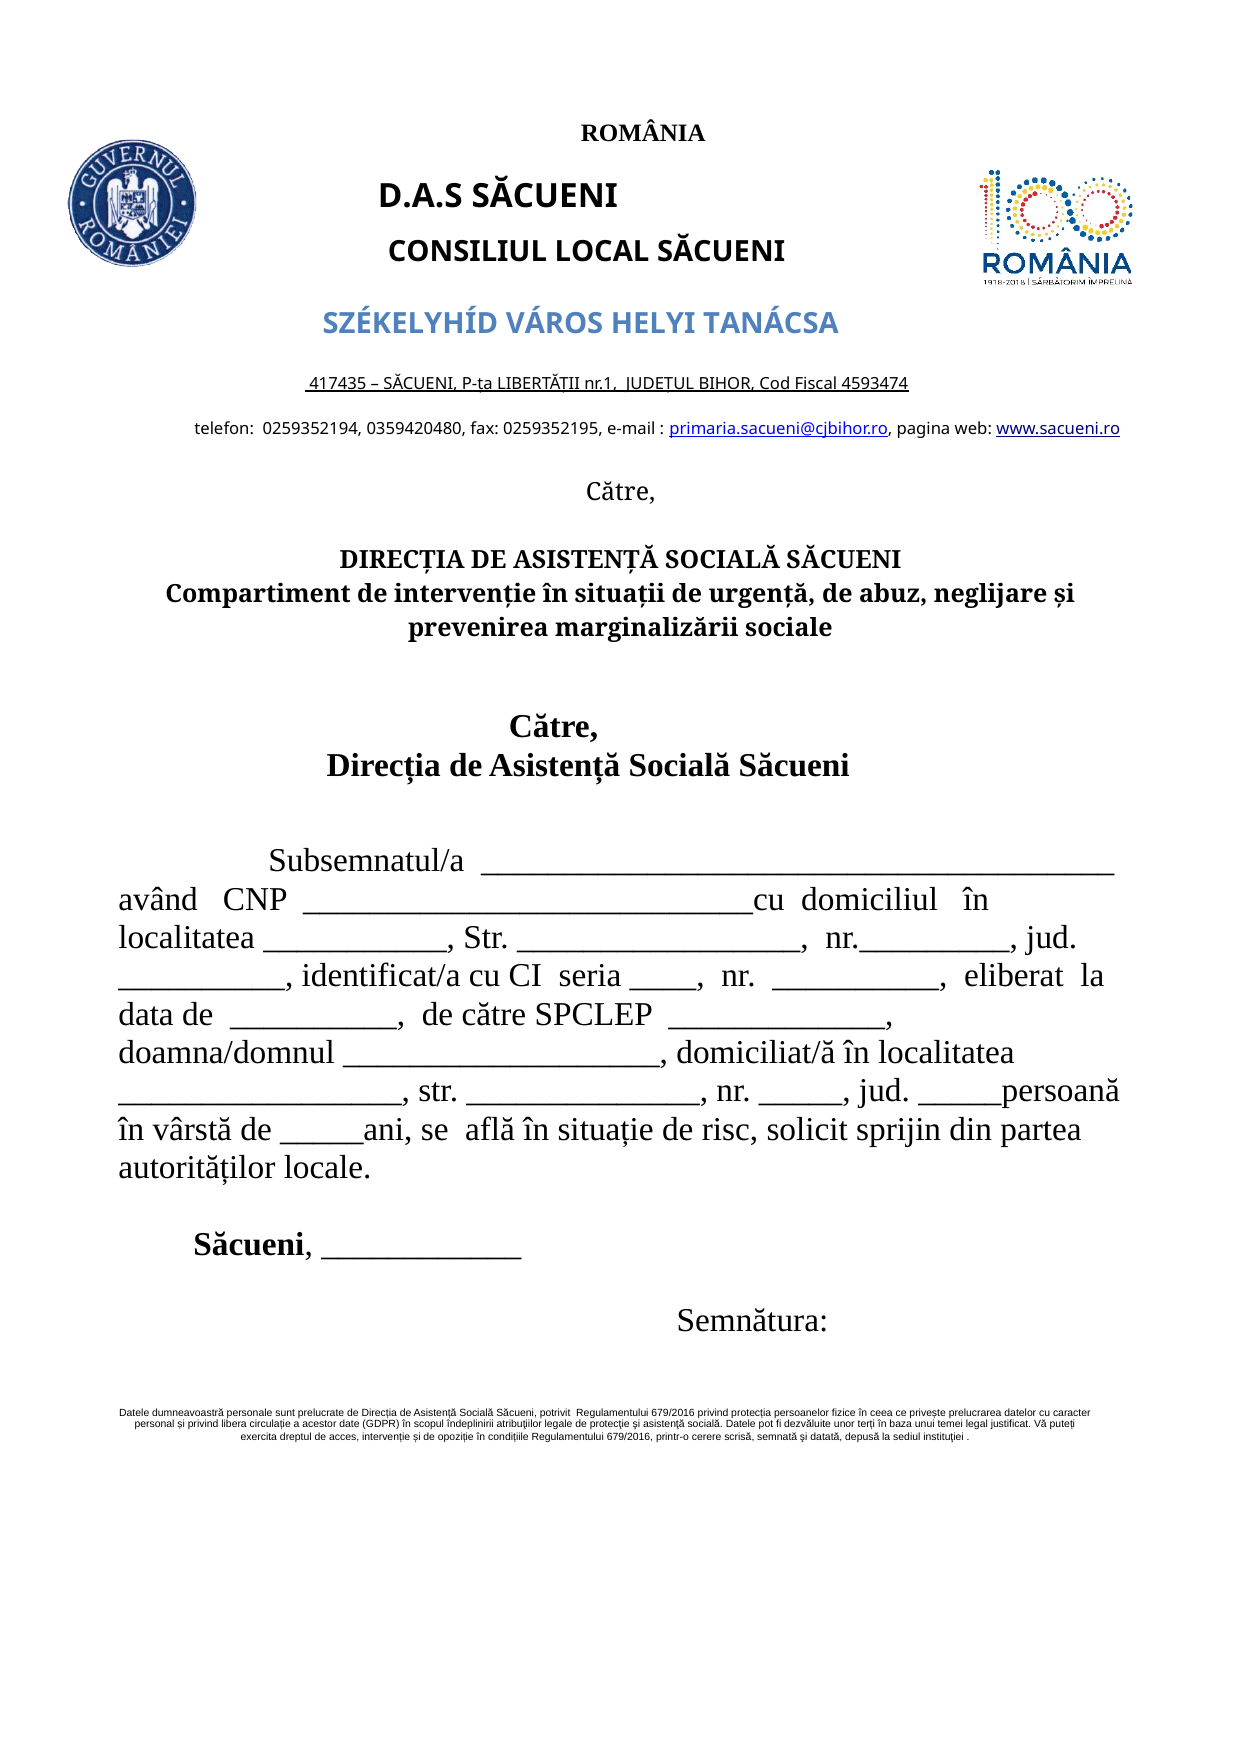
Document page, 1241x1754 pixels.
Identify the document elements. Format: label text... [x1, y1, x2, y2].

text telefon: 0259352194, 0359420480, fax: 0259352195, e-mail : primaria.sacueni@cjbihor.ro, pagina web: www.sacueni.ro [118, 417, 1122, 439]
text Săcueni, ____________ [118, 1224, 1122, 1262]
subtitle DIRECȚIA DE ASISTENȚĂ SOCIALĂ SĂCUENI [118, 542, 1122, 576]
text D.A.S SĂCUENI [190, 172, 992, 217]
text [1000, 172, 1122, 187]
subtitle Compartiment de intervenție în situații de urgență, de abuz, neglijare și prevenirea marginalizării sociale [118, 576, 1122, 644]
text [650, 1453, 929, 1498]
text 417435 – SĂCUENI, P-ţa LIBERTĂŢII nr.1, JUDEŢUL BIHOR, Cod Fiscal 4593474 [118, 371, 1122, 394]
text CONSILIUL LOCAL SĂCUENI [118, 230, 1029, 269]
subtitle SZÉKELYHÍD VÁROS HELYI TANÁCSA [118, 303, 1122, 342]
text exercita dreptul de acces, intervenție și de opoziție în condițiile Regulamentului 679/2016, printr-o cerere scrisă, semnată şi datată, depusă la sediul instituţiei . [103, 1430, 1107, 1442]
text www.dasooradea.ro [665, 1461, 914, 1490]
text ROMÂNIA [118, 118, 1122, 147]
text personal și privind libera circulație a acestor date (GDPR) în scopul îndeplinirii atribuţiilor legale de protecţie şi asistenţă socială. Datele pot fi dezvăluite unor terți în baza unui temei legal justificat. Vă puteți [103, 1418, 1107, 1430]
text Către, [118, 473, 1122, 507]
text [1001, 233, 1122, 251]
text Direcția de Asistență Socială Săcueni [118, 745, 1122, 783]
text Datele dumneavoastră personale sunt prelucrate de Direcția de Asistență Socială Săcueni, potrivit Regulamentului 679/2016 privind protecția persoanelor fizice în ceea ce privește prelucrarea datelor cu caracter [103, 1406, 1107, 1418]
text Către, [118, 707, 1122, 745]
text Semnătura: [118, 1301, 1122, 1339]
text Subsemnatul/a ______________________________________ având CNP ___________________________cu domiciliul în localitatea ___________, Str. _________________, nr._________, jud. __________, identificat/a cu CI seria ____, nr. __________, eliberat la data de __________, de către SPCLEP _____________, doamna/domnul ___________________, domiciliat/ă în localitatea _________________, str. ______________, nr. _____, jud. _____persoană în vârstă de _____ani, se află în situație de risc, solicit sprijin din partea autorităților locale. [118, 841, 1122, 1186]
